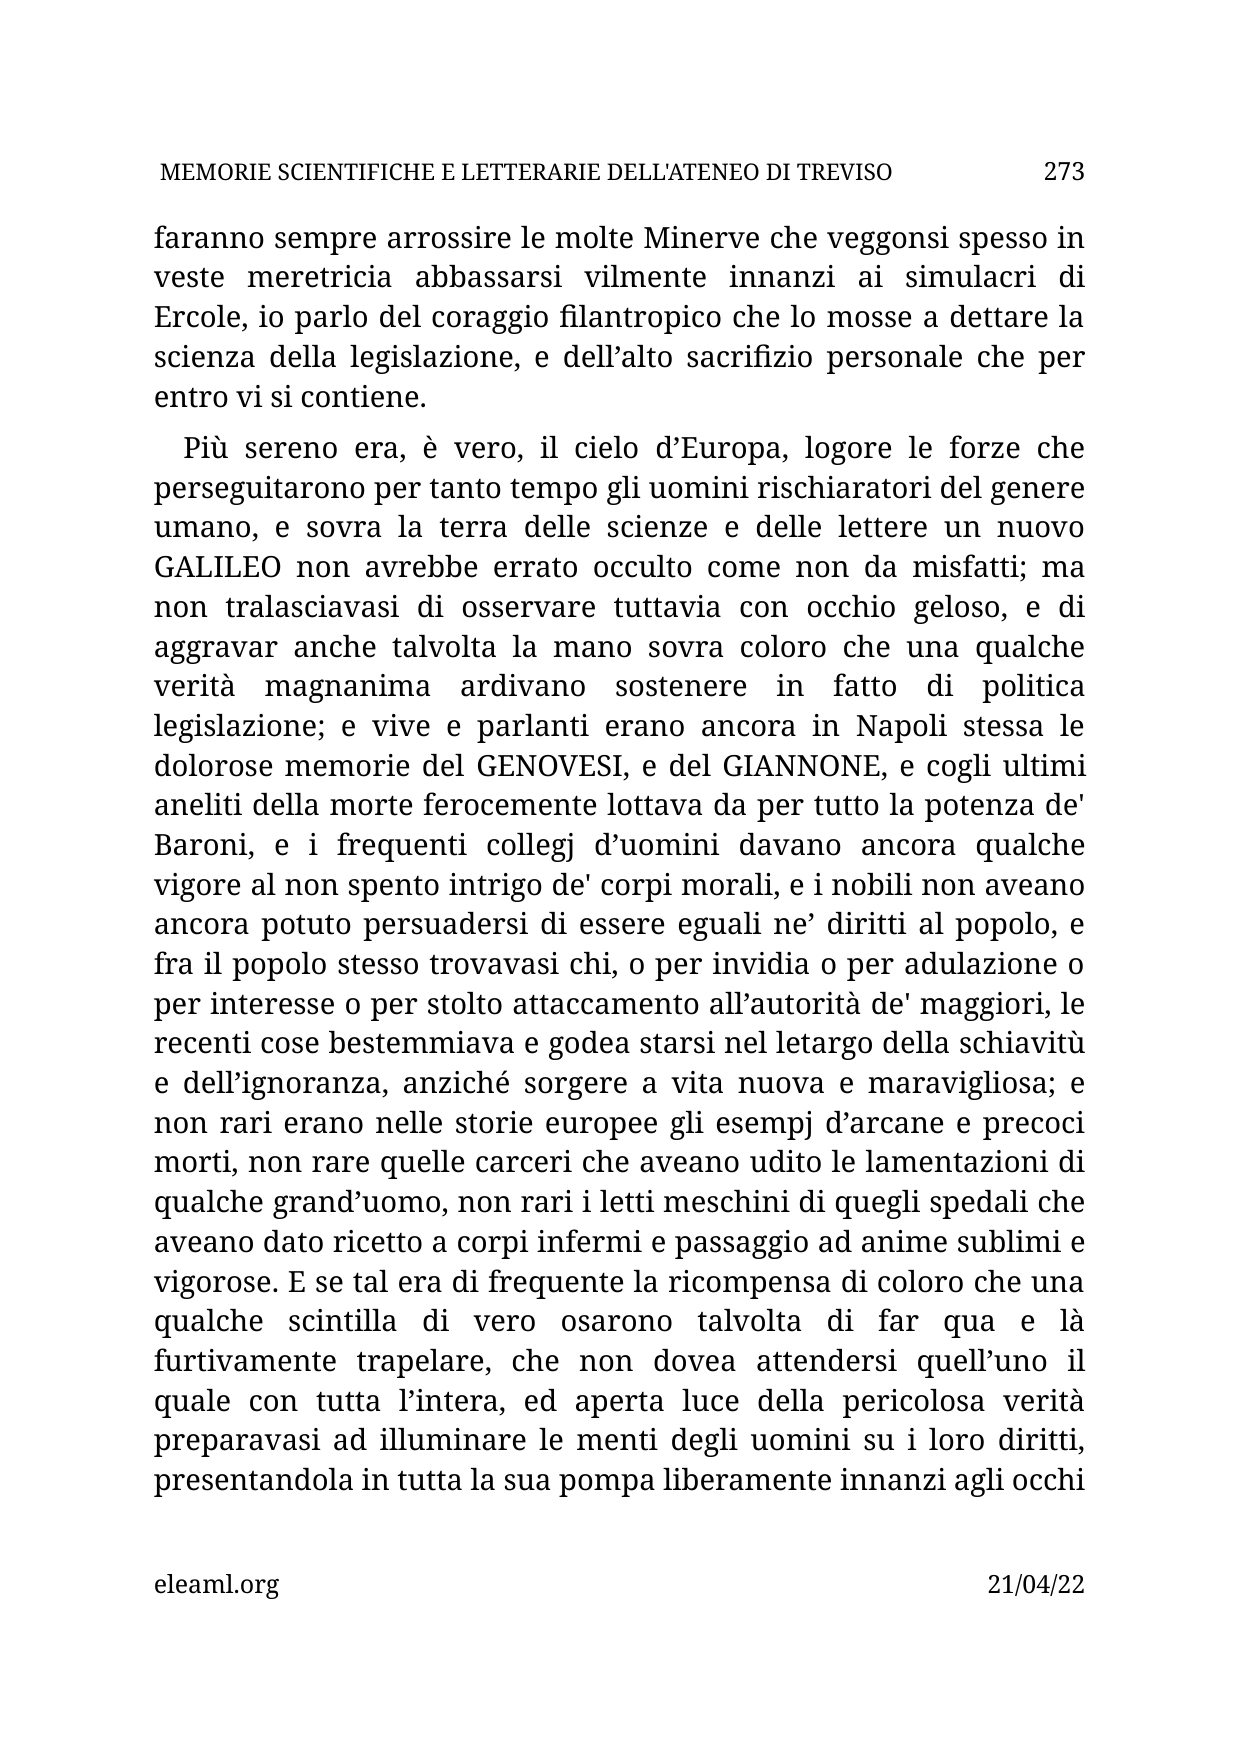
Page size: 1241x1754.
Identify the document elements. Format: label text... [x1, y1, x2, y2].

text faranno sempre arrossire le molte Minerve che veggonsi spesso in veste meretricia abbassarsi vilmente innanzi ai simulacri di Ercole, io parlo del coraggio filantropico che lo mosse a dettare la scienza della legislazione, e dell’alto sacrifizio personale che per entro vi si contiene. [153, 217, 1087, 416]
text Più sereno era, è vero, il cielo d’Europa, logore le forze che perseguitarono per tanto tempo gli uomini rischiaratori del genere umano, e sovra la terra delle scienze e delle lettere un nuovo GALILEO non avrebbe errato occulto come non da misfatti; ma non tralasciavasi di osservare tuttavia con occhio geloso, e di aggravar anche talvolta la mano sovra coloro che una qualche verità magnanima ardivano sostenere in fatto di politica legislazione; e vive e parlanti erano ancora in Napoli stessa le dolorose memorie del GENOVESI, e del GIANNONE, e cogli ultimi aneliti della morte ferocemente lottava da per tutto la potenza de' Baroni, e i frequenti collegj d’uomini davano ancora qualche vigore al non spento intrigo de' corpi morali, e i nobili non aveano ancora potuto persuadersi di essere eguali ne’ diritti al popolo, e fra il popolo stesso trovavasi chi, o per invidia o per adulazione o per interesse o per stolto attaccamento all’autorità de' maggiori, le recenti cose bestemmiava e godea starsi nel letargo della schiavitù e dell’ignoranza, anziché sorgere a vita nuova e maravigliosa; e non rari erano nelle storie europee gli esempj d’arcane e precoci morti, non rare quelle carceri che aveano udito le lamentazioni di qualche grand’uomo, non rari i letti meschini di quegli spedali che aveano dato ricetto a corpi infermi e passaggio ad anime sublimi e vigorose. E se tal era di frequente la ricompensa di coloro che una qualche scintilla di vero osarono talvolta di far qua e là furtivamente trapelare, che non dovea attendersi quell’uno il quale con tutta l’intera, ed aperta luce della pericolosa verità preparavasi ad illuminare le menti degli uomini su i loro diritti, presentandola in tutta la sua pompa liberamente innanzi agli occhi [153, 427, 1087, 1499]
